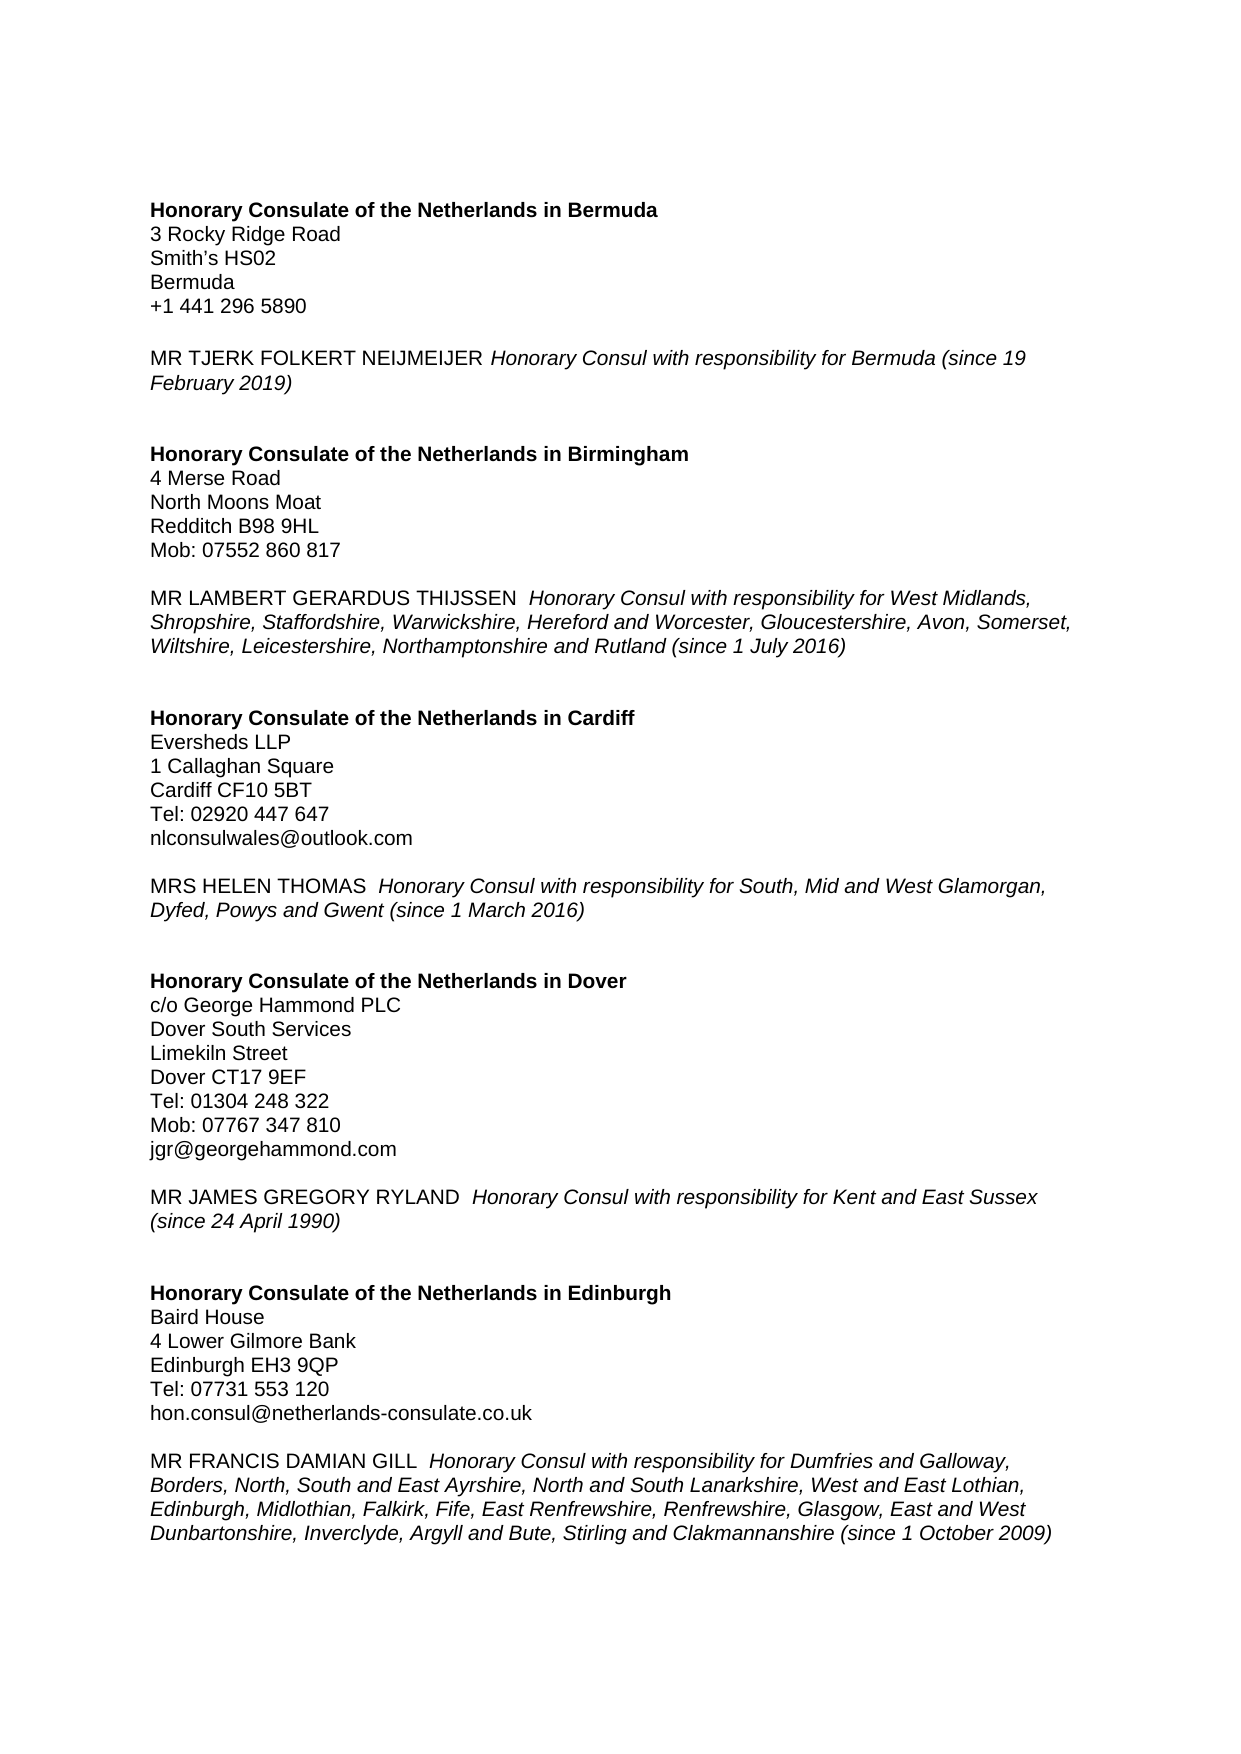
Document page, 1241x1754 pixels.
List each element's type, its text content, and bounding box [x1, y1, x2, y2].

text Dover South Services [150, 1017, 1090, 1041]
text hon.consul@netherlands-consulate.co.uk [150, 1401, 1090, 1424]
text 1 Callaghan Square [150, 754, 1090, 778]
text North Moons Moat [150, 490, 1090, 514]
text 4 Lower Gilmore Bank [150, 1329, 1090, 1353]
text Tel: 01304 248 322 [150, 1089, 1090, 1113]
text Tel: 02920 447 647 [150, 802, 1090, 826]
text +1 441 296 5890 [150, 294, 1090, 318]
text Mob: 07767 347 810 [150, 1113, 1090, 1137]
text Baird House [150, 1305, 1090, 1329]
text Edinburgh EH3 9QP [150, 1353, 1090, 1377]
text Bermuda [150, 270, 1090, 294]
text MR FRANCIS DAMIAN GILL Honorary Consul with responsibility for Dumfries and Galloway, Borders, North, South and East Ayrshire, North and South Lanarkshire, West and East Lothian, Edinburgh, Midlothian, Falkirk, Fife, East Renfrewshire, Renfrewshire, Glasgow, East and West Dunbartonshire, Inverclyde, Argyll and Bute, Stirling and Clakmannanshire (since 1 October 2009) [150, 1448, 1090, 1544]
text Eversheds LLP [150, 730, 1090, 754]
text MR TJERK FOLKERT NEIJMEIJER Honorary Consul with responsibility for Bermuda (since 19 February 2019) [150, 342, 1090, 394]
text Limekiln Street [150, 1041, 1090, 1065]
text Smith’s HS02 [150, 246, 1090, 270]
text 4 Merse Road [150, 466, 1090, 490]
text Redditch B98 9HL [150, 514, 1090, 538]
text Honorary Consulate of the Netherlands in Birmingham [150, 442, 1090, 466]
text MRS HELEN THOMAS Honorary Consul with responsibility for South, Mid and West Glamorgan, Dyfed, Powys and Gwent (since 1 March 2016) [150, 873, 1090, 921]
text MR LAMBERT GERARDUS THIJSSEN Honorary Consul with responsibility for West Midlands, Shropshire, Staffordshire, Warwickshire, Hereford and Worcester, Gloucestershire, Avon, Somerset, Wiltshire, Leicestershire, Northamptonshire and Rutland (since 1 July 2016) [150, 586, 1090, 658]
text nlconsulwales@outlook.com [150, 826, 1090, 849]
text Honorary Consulate of the Netherlands in Cardiff [150, 706, 1090, 730]
text jgr@georgehammond.com [150, 1137, 1090, 1161]
text Cardiff CF10 5BT [150, 778, 1090, 802]
text 3 Rocky Ridge Road [150, 222, 1090, 246]
text Honorary Consulate of the Netherlands in Dover [150, 969, 1090, 993]
text Honorary Consulate of the Netherlands in Bermuda [150, 198, 1090, 222]
text Dover CT17 9EF [150, 1065, 1090, 1089]
text c/o George Hammond PLC [150, 993, 1090, 1017]
text Tel: 07731 553 120 [150, 1377, 1090, 1401]
text Honorary Consulate of the Netherlands in Edinburgh [150, 1281, 1090, 1305]
text Mob: 07552 860 817 [150, 538, 1090, 562]
text MR JAMES GREGORY RYLAND Honorary Consul with responsibility for Kent and East Sussex (since 24 April 1990) [150, 1185, 1090, 1233]
